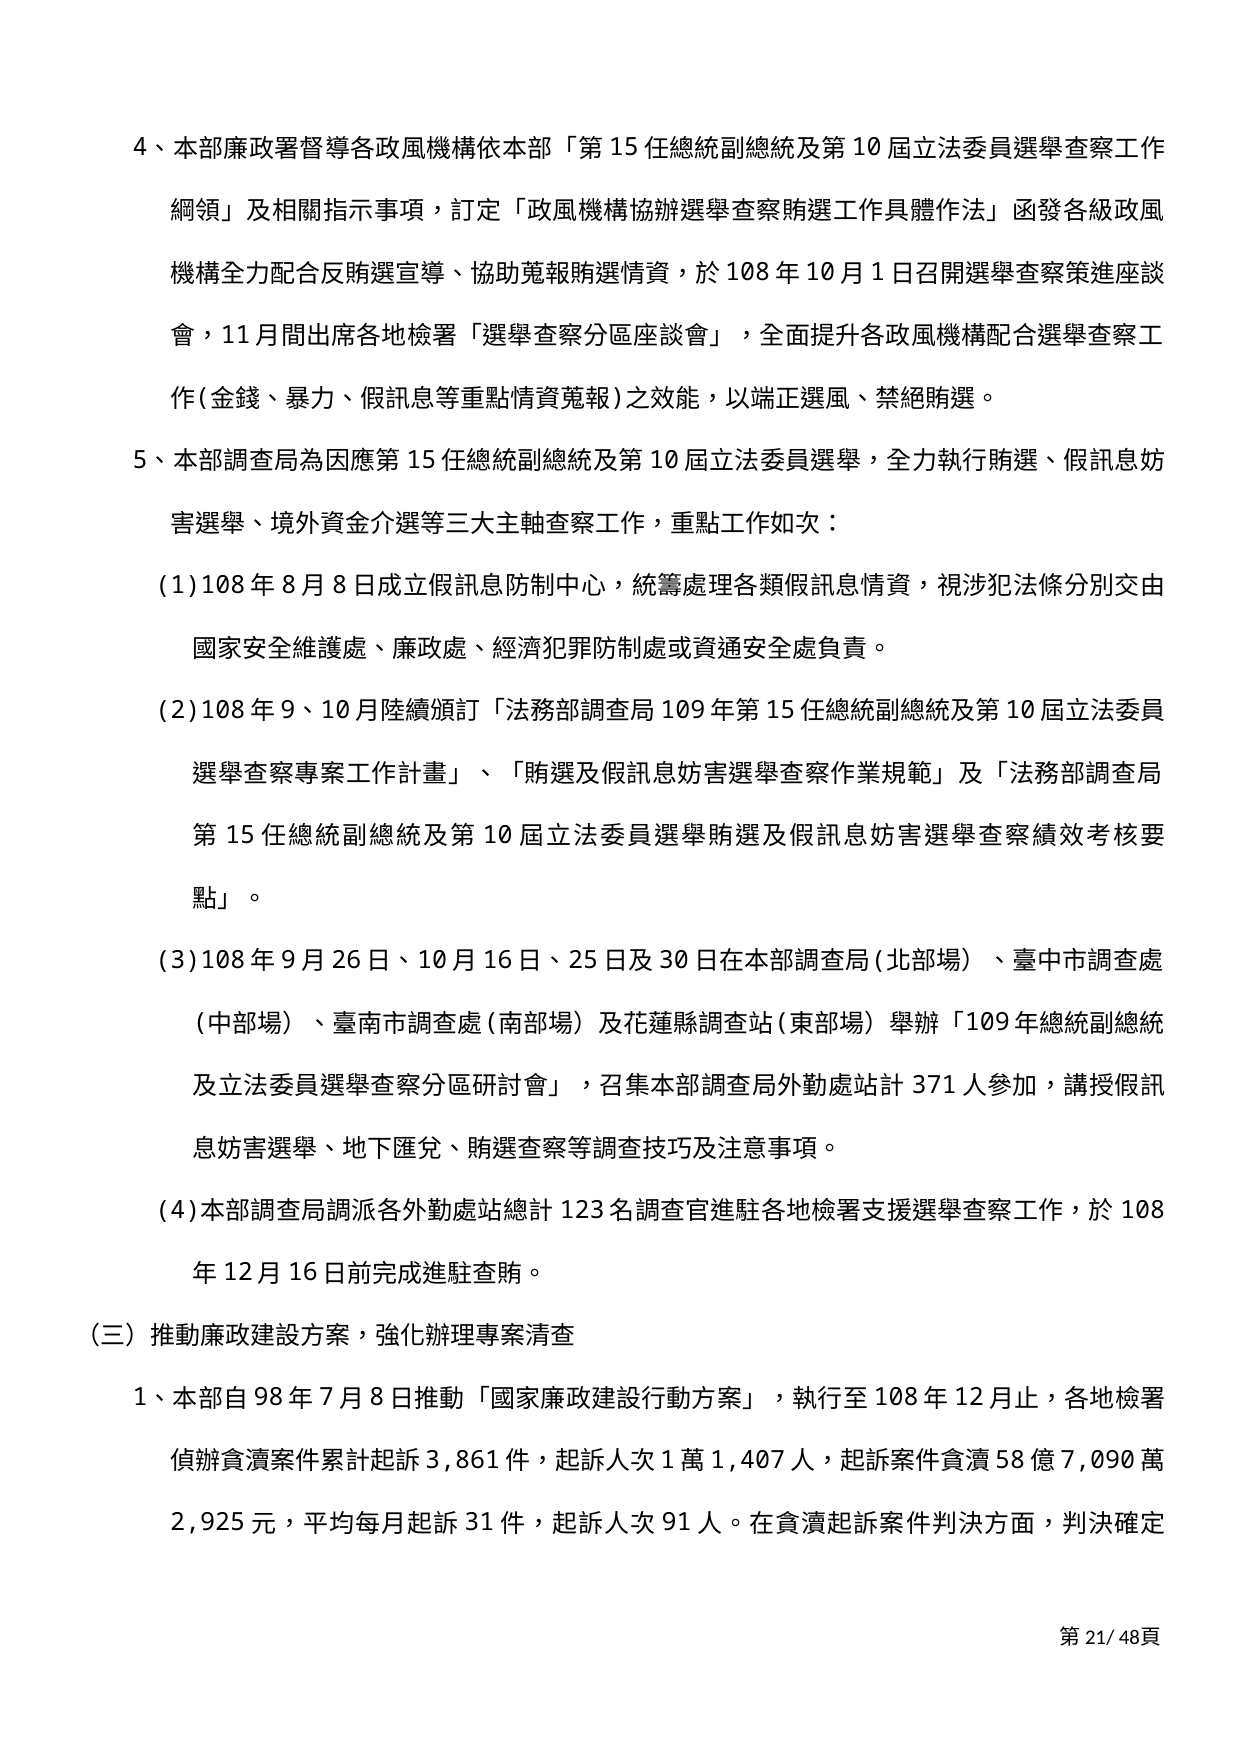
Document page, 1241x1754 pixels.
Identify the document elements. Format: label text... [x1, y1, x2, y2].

text (4)本部調查局調派各外勤處站總計123名調查官進駐各地檢署支援選舉查察工作，於108年12月16日前完成進駐查賄。 [155, 1167, 1165, 1292]
text 1、本部自98年7月8日推動「國家廉政建設行動方案」，執行至108年12月止，各地檢署偵辦貪瀆案件累計起訴3,861件，起訴人次1萬1,407人，起訴案件貪瀆58億7,090萬2,925元，平均每月起訴31件，起訴人次91人。在貪瀆起訴案件判決方面，判決確定 [132, 1354, 1165, 1542]
text (2)108年9、10月陸續頒訂「法務部調查局109年第15任總統副總統及第10屆立法委員選舉查察專案工作計畫」、「賄選及假訊息妨害選舉查察作業規範」及「法務部調查局第15任總統副總統及第10屆立法委員選舉賄選及假訊息妨害選舉查察績效考核要點」。 [155, 667, 1165, 917]
text 4、本部廉政署督導各政風機構依本部「第15任總統副總統及第10屆立法委員選舉查察工作綱領」及相關指示事項，訂定「政風機構協辦選舉查察賄選工作具體作法」函發各級政風機構全力配合反賄選宣導、協助蒐報賄選情資，於108年10月1日召開選舉查察策進座談會，11月間出席各地檢署「選舉查察分區座談會」，全面提升各政風機構配合選舉查察工作(金錢、暴力、假訊息等重點情資蒐報)之效能，以端正選風、禁絕賄選。 [132, 104, 1165, 417]
text 5、本部調查局為因應第15任總統副總統及第10屆立法委員選舉，全力執行賄選、假訊息妨害選舉、境外資金介選等三大主軸查察工作，重點工作如次： [132, 417, 1165, 542]
text (1)108年8月8日成立假訊息防制中心，統籌處理各類假訊息情資，視涉犯法條分別交由國家安全維護處、廉政處、經濟犯罪防制處或資通安全處負責。 [155, 542, 1165, 667]
text （三）推動廉政建設方案，強化辦理專案清查 [75, 1292, 1165, 1354]
text (3)108年9月26日、10月16日、25日及30日在本部調查局(北部場）、臺中市調查處(中部場）、臺南市調查處(南部場）及花蓮縣調查站(東部場）舉辦「109年總統副總統及立法委員選舉查察分區研討會」，召集本部調查局外勤處站計371人參加，講授假訊息妨害選舉、地下匯兌、賄選查察等調查技巧及注意事項。 [155, 917, 1165, 1167]
